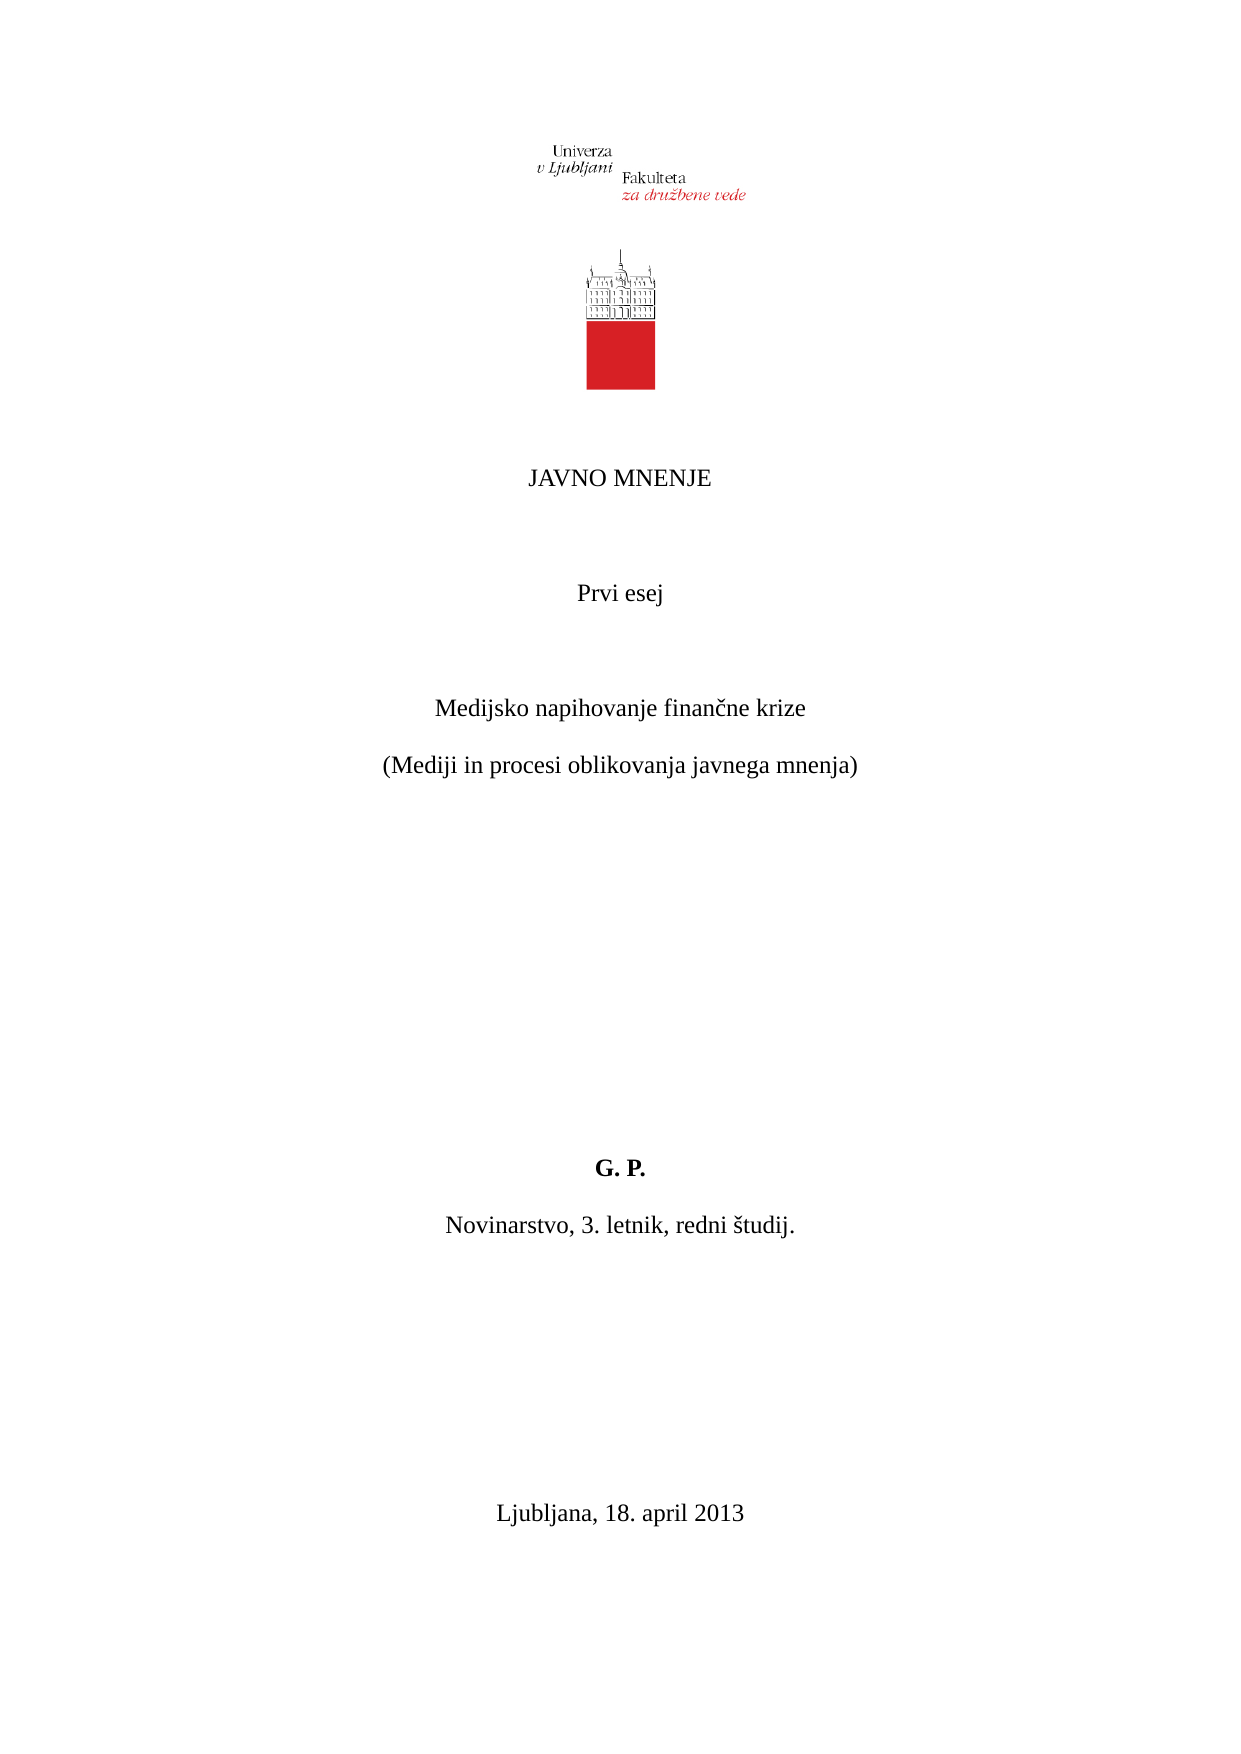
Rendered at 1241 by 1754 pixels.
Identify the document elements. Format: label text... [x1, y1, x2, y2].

text Novinarstvo, 3. letnik, redni študij. [118, 1211, 1122, 1239]
text Medijsko napihovanje finančne krize [118, 693, 1122, 722]
text Ljubljana, 18. april 2013 [118, 1498, 1122, 1527]
text (Mediji in procesi oblikovanja javnega mnenja) [118, 751, 1122, 779]
text JAVNO MNENJE [118, 463, 1122, 492]
picture [490, 138, 750, 397]
text Prvi esej [118, 578, 1122, 607]
text G. P. [118, 1153, 1122, 1182]
